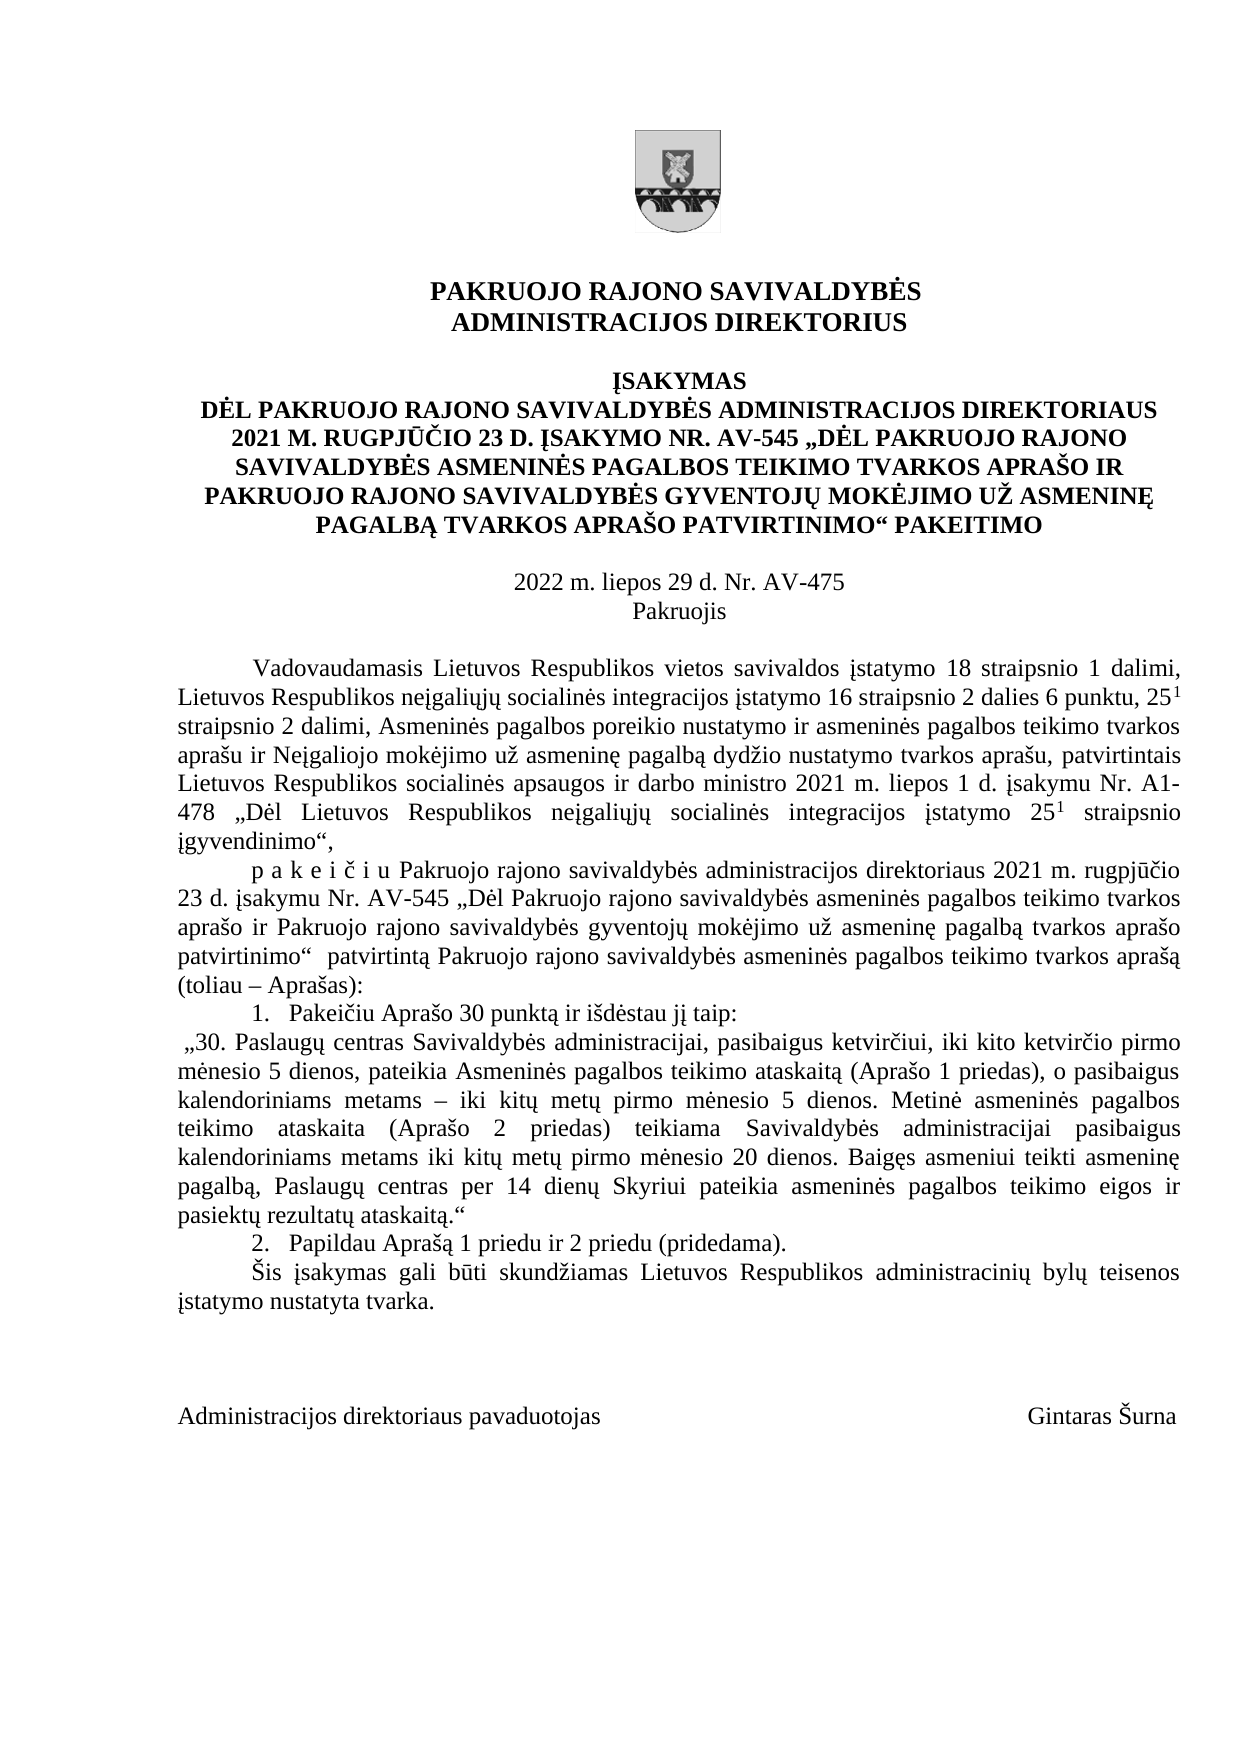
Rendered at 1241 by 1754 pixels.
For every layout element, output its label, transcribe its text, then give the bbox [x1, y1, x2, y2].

text PAKRUOJO rajono savivaldybės [177, 275, 1181, 306]
text administracijos direktorius [177, 306, 1181, 337]
text Pakruojis [177, 596, 1181, 625]
text 2022 m. liepos 29 d. Nr. AV-475 [177, 567, 1181, 596]
text p a k e i č i u Pakruojo rajono savivaldybės administracijos direktoriaus 2021 m. rugpjūčio 23 d. įsakymu Nr. AV-545 „Dėl Pakruojo rajono savivaldybės asmeninės pagalbos teikimo tvarkos aprašo ir Pakruojo rajono savivaldybės gyventojų mokėjimo už asmeninę pagalbą tvarkos aprašo patvirtinimo“ patvirtintą Pakruojo rajono savivaldybės asmeninės pagalbos teikimo tvarkos aprašą (toliau – Aprašas): [177, 855, 1181, 998]
text Administracijos direktoriaus pavaduotojas Gintaras Šurna [177, 1401, 1181, 1430]
text Šis įsakymas gali būti skundžiamas Lietuvos Respublikos administracinių bylų teisenos įstatymo nustatyta tvarka. [177, 1257, 1181, 1315]
text 2. Papildau Aprašą 1 priedu ir 2 priedu (pridedama). [251, 1228, 1181, 1257]
text Įsakymas [177, 366, 1181, 395]
text „30. Paslaugų centras Savivaldybės administracijai, pasibaigus ketvirčiui, iki kito ketvirčio pirmo mėnesio 5 dienos, pateikia Asmeninės pagalbos teikimo ataskaitą (Aprašo 1 priedas), o pasibaigus kalendoriniams metams – iki kitų metų pirmo mėnesio 5 dienos. Metinė asmeninės pagalbos teikimo ataskaita (Aprašo 2 priedas) teikiama Savivaldybės administracijai pasibaigus kalendoriniams metams iki kitų metų pirmo mėnesio 20 dienos. Baigęs asmeniui teikti asmeninę pagalbą, Paslaugų centras per 14 dienų Skyriui pateikia asmeninės pagalbos teikimo eigos ir pasiektų rezultatų ataskaitą.“ [177, 1027, 1181, 1228]
text DĖL PAKRUOJO RAJONO SAVIVALDYBĖS ADMINISTRACIJOS DIREKTORIAUS 2021 M. RUGPJŪČIO 23 D. ĮSAKYMO nR. av-545 „Dėl pakruojo RAJONO SAVIVALDYBĖS ASMENINĖS PAGALBOS TEIKIMO tvarkos APRAŠO IR pakruojo RAJONO SAVIVALDYBĖS gyventojų MOKĖJIMO UŽ ASMENINĘ PAGALBĄ TVARKOS APRAŠO PATVIRTINIMO“ PAKEITIMO [177, 395, 1181, 538]
text 1. Pakeičiu Aprašo 30 punktą ir išdėstau jį taip: [251, 998, 1181, 1027]
text Vadovaudamasis Lietuvos Respublikos vietos savivaldos įstatymo 18 straipsnio 1 dalimi, Lietuvos Respublikos neįgaliųjų socialinės integracijos įstatymo 16 straipsnio 2 dalies 6 punktu, 251 straipsnio 2 dalimi, Asmeninės pagalbos poreikio nustatymo ir asmeninės pagalbos teikimo tvarkos aprašu ir Neįgaliojo mokėjimo už asmeninę pagalbą dydžio nustatymo tvarkos aprašu, patvirtintais Lietuvos Respublikos socialinės apsaugos ir darbo ministro 2021 m. liepos 1 d. įsakymu Nr. A1-478 „Dėl Lietuvos Respublikos neįgaliųjų socialinės integracijos įstatymo 251 straipsnio įgyvendinimo“, [177, 653, 1181, 855]
